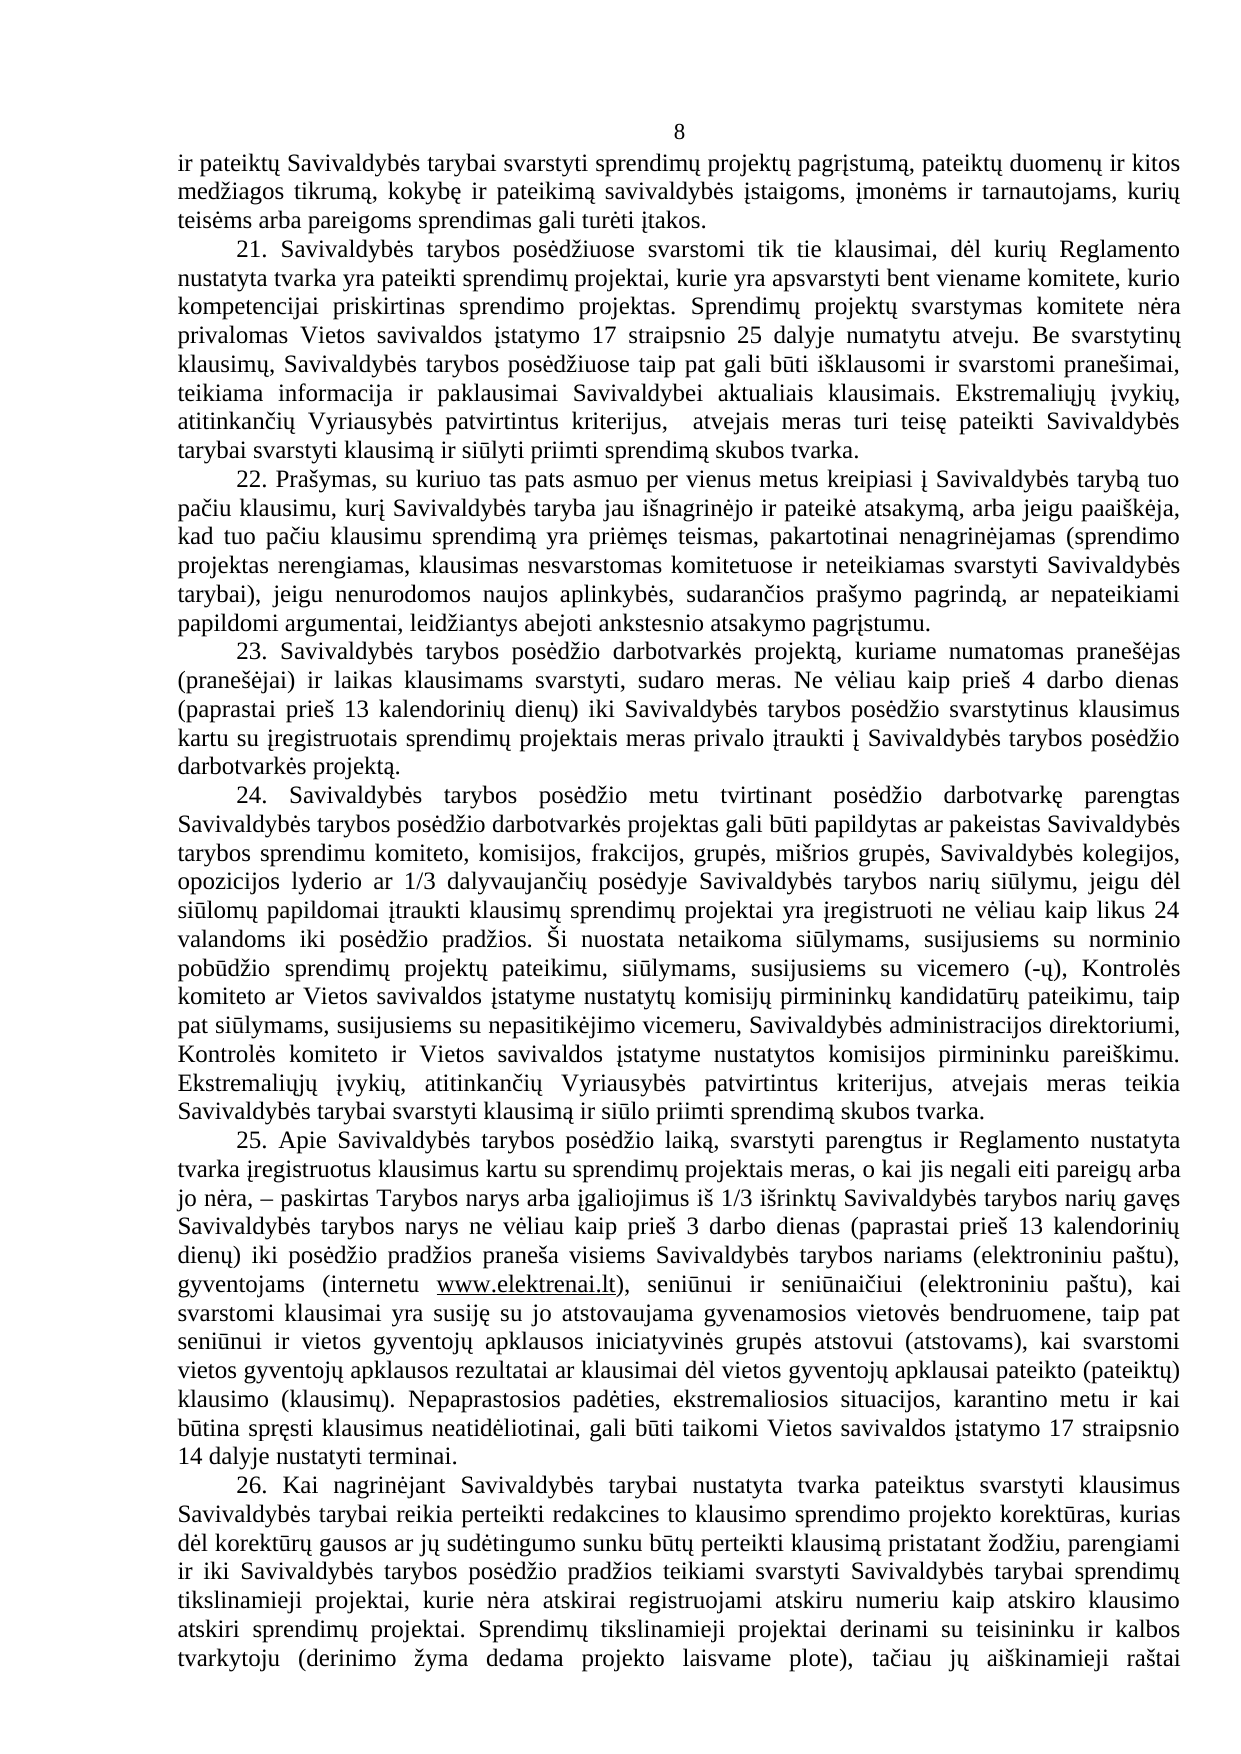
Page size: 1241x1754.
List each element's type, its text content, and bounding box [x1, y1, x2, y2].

text 23. Savivaldybės tarybos posėdžio darbotvarkės projektą, kuriame numatomas pranešėjas (pranešėjai) ir laikas klausimams svarstyti, sudaro meras. Ne vėliau kaip prieš 4 darbo dienas (paprastai prieš 13 kalendorinių dienų) iki Savivaldybės tarybos posėdžio svarstytinus klausimus kartu su įregistruotais sprendimų projektais meras privalo įtraukti į Savivaldybės tarybos posėdžio darbotvarkės projektą. [177, 636, 1181, 780]
text ir pateiktų Savivaldybės tarybai svarstyti sprendimų projektų pagrįstumą, pateiktų duomenų ir kitos medžiagos tikrumą, kokybę ir pateikimą savivaldybės įstaigoms, įmonėms ir tarnautojams, kurių teisėms arba pareigoms sprendimas gali turėti įtakos. [177, 148, 1181, 234]
text 25. Apie Savivaldybės tarybos posėdžio laiką, svarstyti parengtus ir Reglamento nustatyta tvarka įregistruotus klausimus kartu su sprendimų projektais meras, o kai jis negali eiti pareigų arba jo nėra, – paskirtas Tarybos narys arba įgaliojimus iš 1/3 išrinktų Savivaldybės tarybos narių gavęs Savivaldybės tarybos narys ne vėliau kaip prieš 3 darbo dienas (paprastai prieš 13 kalendorinių dienų) iki posėdžio pradžios praneša visiems Savivaldybės tarybos nariams (elektroniniu paštu), gyventojams (internetu www.elektrenai.lt), seniūnui ir seniūnaičiui (elektroniniu paštu), kai svarstomi klausimai yra susiję su jo atstovaujama gyvenamosios vietovės bendruomene, taip pat seniūnui ir vietos gyventojų apklausos iniciatyvinės grupės atstovui (atstovams), kai svarstomi vietos gyventojų apklausos rezultatai ar klausimai dėl vietos gyventojų apklausai pateikto (pateiktų) klausimo (klausimų). Nepaprastosios padėties, ekstremaliosios situacijos, karantino metu ir kai būtina spręsti klausimus neatidėliotinai, gali būti taikomi Vietos savivaldos įstatymo 17 straipsnio 14 dalyje nustatyti terminai. [177, 1125, 1181, 1470]
text 22. Prašymas, su kuriuo tas pats asmuo per vienus metus kreipiasi į Savivaldybės tarybą tuo pačiu klausimu, kurį Savivaldybės taryba jau išnagrinėjo ir pateikė atsakymą, arba jeigu paaiškėja, kad tuo pačiu klausimu sprendimą yra priėmęs teismas, pakartotinai nenagrinėjamas (sprendimo projektas nerengiamas, klausimas nesvarstomas komitetuose ir neteikiamas svarstyti Savivaldybės tarybai), jeigu nenurodomos naujos aplinkybės, sudarančios prašymo pagrindą, ar nepateikiami papildomi argumentai, leidžiantys abejoti ankstesnio atsakymo pagrįstumu. [177, 464, 1181, 636]
text 21. Savivaldybės tarybos posėdžiuose svarstomi tik tie klausimai, dėl kurių Reglamento nustatyta tvarka yra pateikti sprendimų projektai, kurie yra apsvarstyti bent viename komitete, kurio kompetencijai priskirtinas sprendimo projektas. Sprendimų projektų svarstymas komitete nėra privalomas Vietos savivaldos įstatymo 17 straipsnio 25 dalyje numatytu atveju. Be svarstytinų klausimų, Savivaldybės tarybos posėdžiuose taip pat gali būti išklausomi ir svarstomi pranešimai, teikiama informacija ir paklausimai Savivaldybei aktualiais klausimais. Ekstremaliųjų įvykių, atitinkančių Vyriausybės patvirtintus kriterijus, atvejais meras turi teisę pateikti Savivaldybės tarybai svarstyti klausimą ir siūlyti priimti sprendimą skubos tvarka. [177, 234, 1181, 464]
text 24. Savivaldybės tarybos posėdžio metu tvirtinant posėdžio darbotvarkę parengtas Savivaldybės tarybos posėdžio darbotvarkės projektas gali būti papildytas ar pakeistas Savivaldybės tarybos sprendimu komiteto, komisijos, frakcijos, grupės, mišrios grupės, Savivaldybės kolegijos, opozicijos lyderio ar 1/3 dalyvaujančių posėdyje Savivaldybės tarybos narių siūlymu, jeigu dėl siūlomų papildomai įtraukti klausimų sprendimų projektai yra įregistruoti ne vėliau kaip likus 24 valandoms iki posėdžio pradžios. Ši nuostata netaikoma siūlymams, susijusiems su norminio pobūdžio sprendimų projektų pateikimu, siūlymams, susijusiems su vicemero (-ų), Kontrolės komiteto ar Vietos savivaldos įstatyme nustatytų komisijų pirmininkų kandidatūrų pateikimu, taip pat siūlymams, susijusiems su nepasitikėjimo vicemeru, Savivaldybės administracijos direktoriumi, Kontrolės komiteto ir Vietos savivaldos įstatyme nustatytos komisijos pirmininku pareiškimu. Ekstremaliųjų įvykių, atitinkančių Vyriausybės patvirtintus kriterijus, atvejais meras teikia Savivaldybės tarybai svarstyti klausimą ir siūlo priimti sprendimą skubos tvarka. [177, 780, 1181, 1125]
text 26. Kai nagrinėjant Savivaldybės tarybai nustatyta tvarka pateiktus svarstyti klausimus Savivaldybės tarybai reikia perteikti redakcines to klausimo sprendimo projekto korektūras, kurias dėl korektūrų gausos ar jų sudėtingumo sunku būtų perteikti klausimą pristatant žodžiu, parengiami ir iki Savivaldybės tarybos posėdžio pradžios teikiami svarstyti Savivaldybės tarybai sprendimų tikslinamieji projektai, kurie nėra atskirai registruojami atskiru numeriu kaip atskiro klausimo atskiri sprendimų projektai. Sprendimų tikslinamieji projektai derinami su teisininku ir kalbos tvarkytoju (derinimo žyma dedama projekto laisvame plote), tačiau jų aiškinamieji raštai [177, 1470, 1181, 1671]
